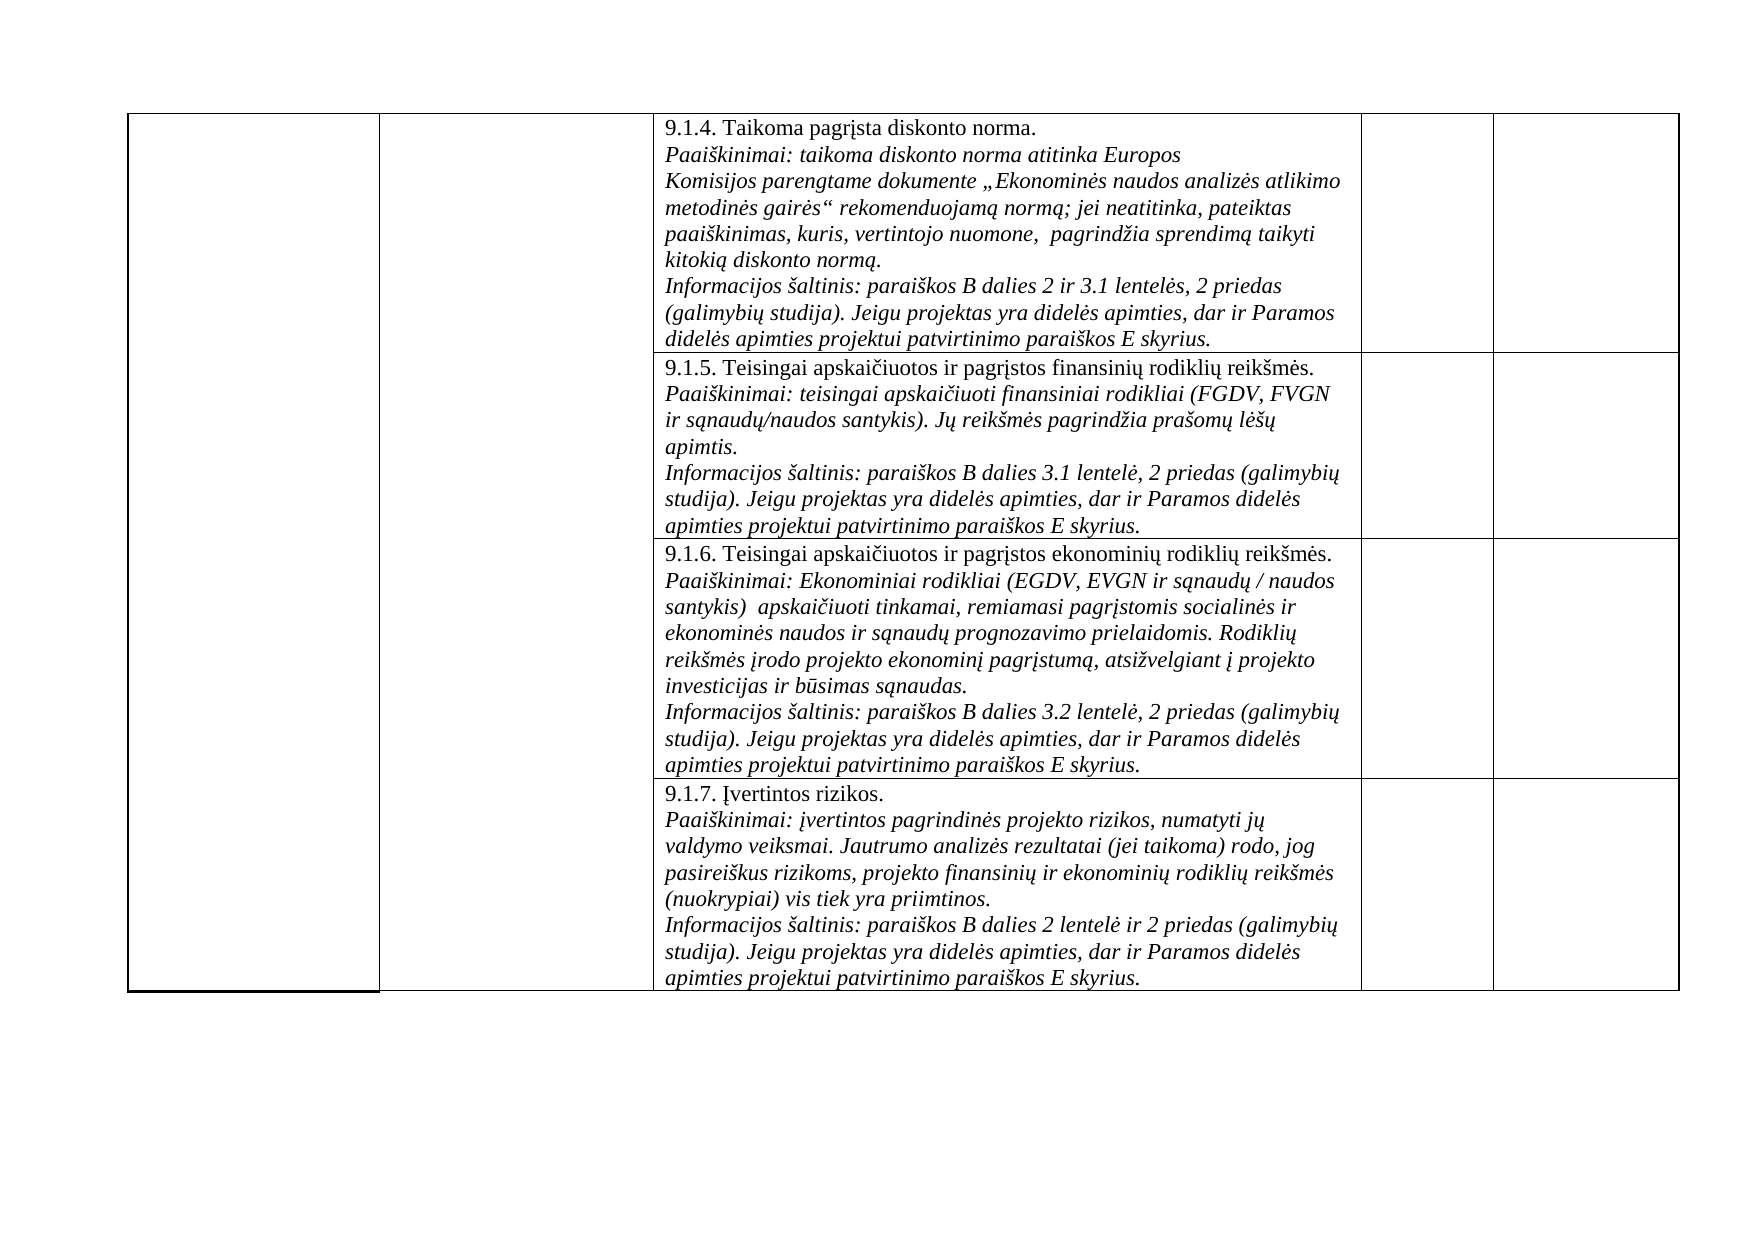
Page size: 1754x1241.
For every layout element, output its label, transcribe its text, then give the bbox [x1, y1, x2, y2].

table_cell [1494, 779, 1678, 990]
table_cell [1362, 539, 1493, 777]
table_cell 9.1.5. Teisingai apskaičiuotos ir pagrįstos finansinių rodiklių reikšmės. Paaiškinimai: teisingai apskaičiuoti finansiniai rodikliai (FGDV, FVGN ir sąnaudų/naudos santykis). Jų reikšmės pagrindžia prašomų lėšų apimtis. Informacijos šaltinis: paraiškos B dalies 3.1 lentelė, 2 priedas (galimybių studija). Jeigu projektas yra didelės apimties, dar ir Paramos didelės apimties projektui patvirtinimo paraiškos E skyrius. [654, 353, 1361, 538]
table_cell [1362, 353, 1493, 538]
table_cell [1494, 353, 1678, 538]
table_cell [1362, 114, 1493, 352]
table_cell [1494, 114, 1678, 352]
table_cell [1494, 539, 1678, 777]
table_cell [380, 114, 653, 990]
table_cell 9.1.6. Teisingai apskaičiuotos ir pagrįstos ekonominių rodiklių reikšmės. Paaiškinimai: Ekonominiai rodikliai (EGDV, EVGN ir sąnaudų / naudos santykis) apskaičiuoti tinkamai, remiamasi pagrįstomis socialinės ir ekonominės naudos ir sąnaudų prognozavimo prielaidomis. Rodiklių reikšmės įrodo projekto ekonominį pagrįstumą, atsižvelgiant į projekto investicijas ir būsimas sąnaudas. Informacijos šaltinis: paraiškos B dalies 3.2 lentelė, 2 priedas (galimybių studija). Jeigu projektas yra didelės apimties, dar ir Paramos didelės apimties projektui patvirtinimo paraiškos E skyrius. [654, 539, 1361, 777]
table_cell [1362, 779, 1493, 990]
table_cell 9.1.7. Įvertintos rizikos. Paaiškinimai: įvertintos pagrindinės projekto rizikos, numatyti jų valdymo veiksmai. Jautrumo analizės rezultatai (jei taikoma) rodo, jog pasireiškus rizikoms, projekto finansinių ir ekonominių rodiklių reikšmės (nuokrypiai) vis tiek yra priimtinos. Informacijos šaltinis: paraiškos B dalies 2 lentelė ir 2 priedas (galimybių studija). Jeigu projektas yra didelės apimties, dar ir Paramos didelės apimties projektui patvirtinimo paraiškos E skyrius. [654, 779, 1361, 990]
table_cell [129, 114, 379, 990]
table_cell 9.1.4. Taikoma pagrįsta diskonto norma. Paaiškinimai: taikoma diskonto norma atitinka Europos Komisijos parengtame dokumente „Ekonominės naudos analizės atlikimo metodinės gairės“ rekomenduojamą normą; jei neatitinka, pateiktas paaiškinimas, kuris, vertintojo nuomone, pagrindžia sprendimą taikyti kitokią diskonto normą. Informacijos šaltinis: paraiškos B dalies 2 ir 3.1 lentelės, 2 priedas (galimybių studija). Jeigu projektas yra didelės apimties, dar ir Paramos didelės apimties projektui patvirtinimo paraiškos E skyrius. [654, 114, 1361, 352]
